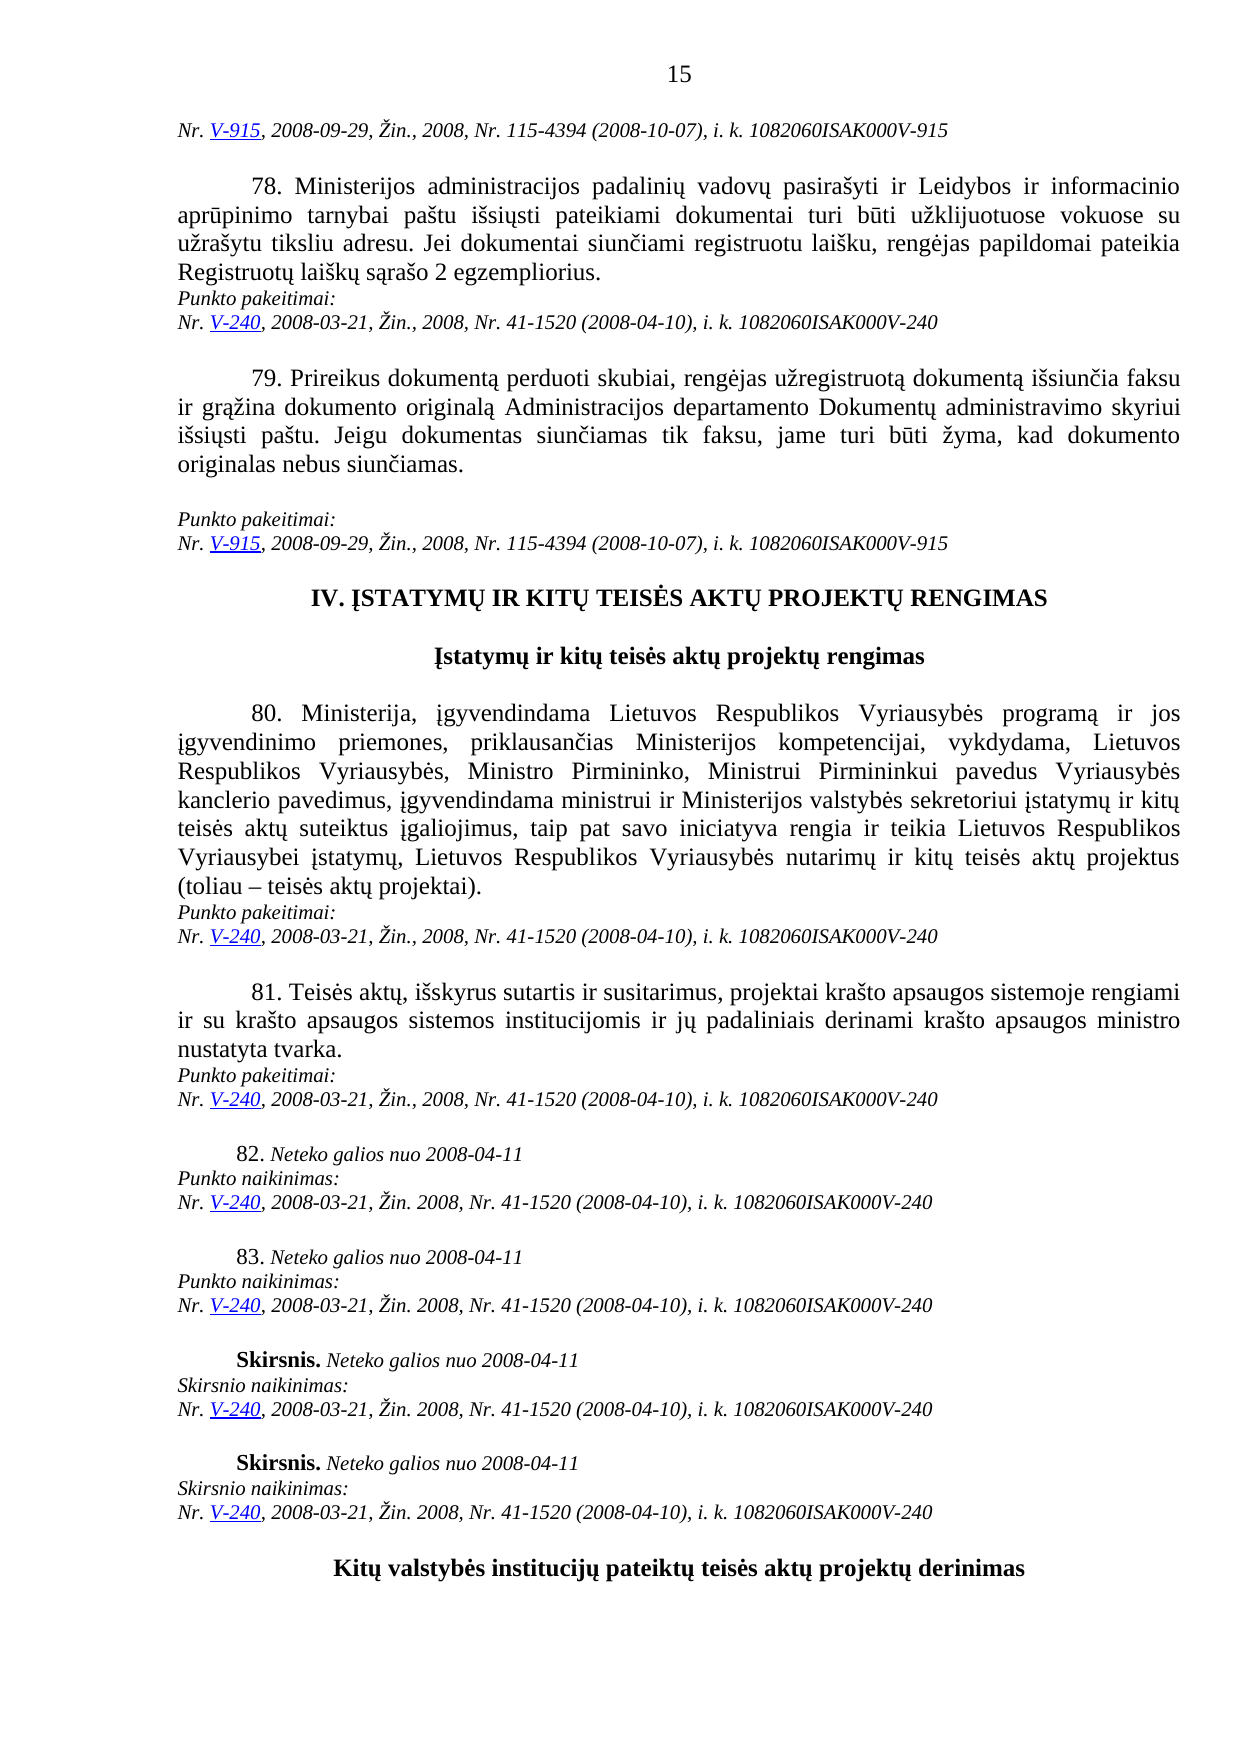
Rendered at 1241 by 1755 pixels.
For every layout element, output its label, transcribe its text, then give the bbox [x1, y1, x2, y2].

text Nr. V-240, 2008-03-21, Žin., 2008, Nr. 41-1520 (2008-04-10), i. k. 1082060ISAK000V-240 [177, 924, 1181, 948]
text Skirsnis. Neteko galios nuo 2008-04-11 [177, 1449, 1181, 1476]
text Nr. V-240, 2008-03-21, Žin. 2008, Nr. 41-1520 (2008-04-10), i. k. 1082060ISAK000V-240 [177, 1190, 1181, 1214]
text 78. Ministerijos administracijos padalinių vadovų pasirašyti ir Leidybos ir informacinio aprūpinimo tarnybai paštu išsiųsti pateikiami dokumentai turi būti užklijuotuose vokuose su užrašytu tiksliu adresu. Jei dokumentai siunčiami registruotu laišku, rengėjas papildomai pateikia Registruotų laiškų sąrašo 2 egzempliorius. [177, 171, 1181, 286]
text Nr. V-915, 2008-09-29, Žin., 2008, Nr. 115-4394 (2008-10-07), i. k. 1082060ISAK000V-915 [177, 118, 1181, 142]
text 79. Prireikus dokumentą perduoti skubiai, rengėjas užregistruotą dokumentą išsiunčia faksu ir grąžina dokumento originalą Administracijos departamento Dokumentų administravimo skyriui išsiųsti paštu. Jeigu dokumentas siunčiamas tik faksu, jame turi būti žyma, kad dokumento originalas nebus siunčiamas. [177, 363, 1181, 478]
text Skirsnio naikinimas: [177, 1476, 1181, 1500]
text Punkto pakeitimai: [177, 1063, 1181, 1087]
text Skirsnio naikinimas: [177, 1372, 1181, 1397]
text Nr. V-240, 2008-03-21, Žin. 2008, Nr. 41-1520 (2008-04-10), i. k. 1082060ISAK000V-240 [177, 1397, 1181, 1421]
text Nr. V-915, 2008-09-29, Žin., 2008, Nr. 115-4394 (2008-10-07), i. k. 1082060ISAK000V-915 [177, 531, 1181, 555]
text IV. ĮSTATYMŲ IR KITŲ TEISĖS AKTŲ PROJEKTŲ RENGIMAS [177, 583, 1181, 612]
text 81. Teisės aktų, išskyrus sutartis ir susitarimus, projektai krašto apsaugos sistemoje rengiami ir su krašto apsaugos sistemos institucijomis ir jų padaliniais derinami krašto apsaugos ministro nustatyta tvarka. [177, 977, 1181, 1063]
text Nr. V-240, 2008-03-21, Žin. 2008, Nr. 41-1520 (2008-04-10), i. k. 1082060ISAK000V-240 [177, 1293, 1181, 1317]
text Nr. V-240, 2008-03-21, Žin. 2008, Nr. 41-1520 (2008-04-10), i. k. 1082060ISAK000V-240 [177, 1500, 1181, 1524]
text 80. Ministerija, įgyvendindama Lietuvos Respublikos Vyriausybės programą ir jos įgyvendinimo priemones, priklausančias Ministerijos kompetencijai, vykdydama, Lietuvos Respublikos Vyriausybės, Ministro Pirmininko, Ministrui Pirmininkui pavedus Vyriausybės kanclerio pavedimus, įgyvendindama ministrui ir Ministerijos valstybės sekretoriui įstatymų ir kitų teisės aktų suteiktus įgaliojimus, taip pat savo iniciatyva rengia ir teikia Lietuvos Respublikos Vyriausybei įstatymų, Lietuvos Respublikos Vyriausybės nutarimų ir kitų teisės aktų projektus (toliau – teisės aktų projektai). [177, 698, 1181, 900]
text Punkto pakeitimai: [177, 286, 1181, 310]
text Kitų valstybės institucijų pateiktų teisės aktų projektų derinimas [177, 1553, 1181, 1581]
text Punkto pakeitimai: [177, 507, 1181, 531]
text Punkto pakeitimai: [177, 900, 1181, 924]
text Punkto naikinimas: [177, 1166, 1181, 1190]
text Įstatymų ir kitų teisės aktų projektų rengimas [177, 641, 1181, 670]
text Skirsnis. Neteko galios nuo 2008-04-11 [177, 1346, 1181, 1372]
text 83. Neteko galios nuo 2008-04-11 [177, 1243, 1181, 1269]
text 82. Neteko galios nuo 2008-04-11 [177, 1140, 1181, 1166]
text Nr. V-240, 2008-03-21, Žin., 2008, Nr. 41-1520 (2008-04-10), i. k. 1082060ISAK000V-240 [177, 1087, 1181, 1111]
text Punkto naikinimas: [177, 1269, 1181, 1293]
text Nr. V-240, 2008-03-21, Žin., 2008, Nr. 41-1520 (2008-04-10), i. k. 1082060ISAK000V-240 [177, 310, 1181, 334]
